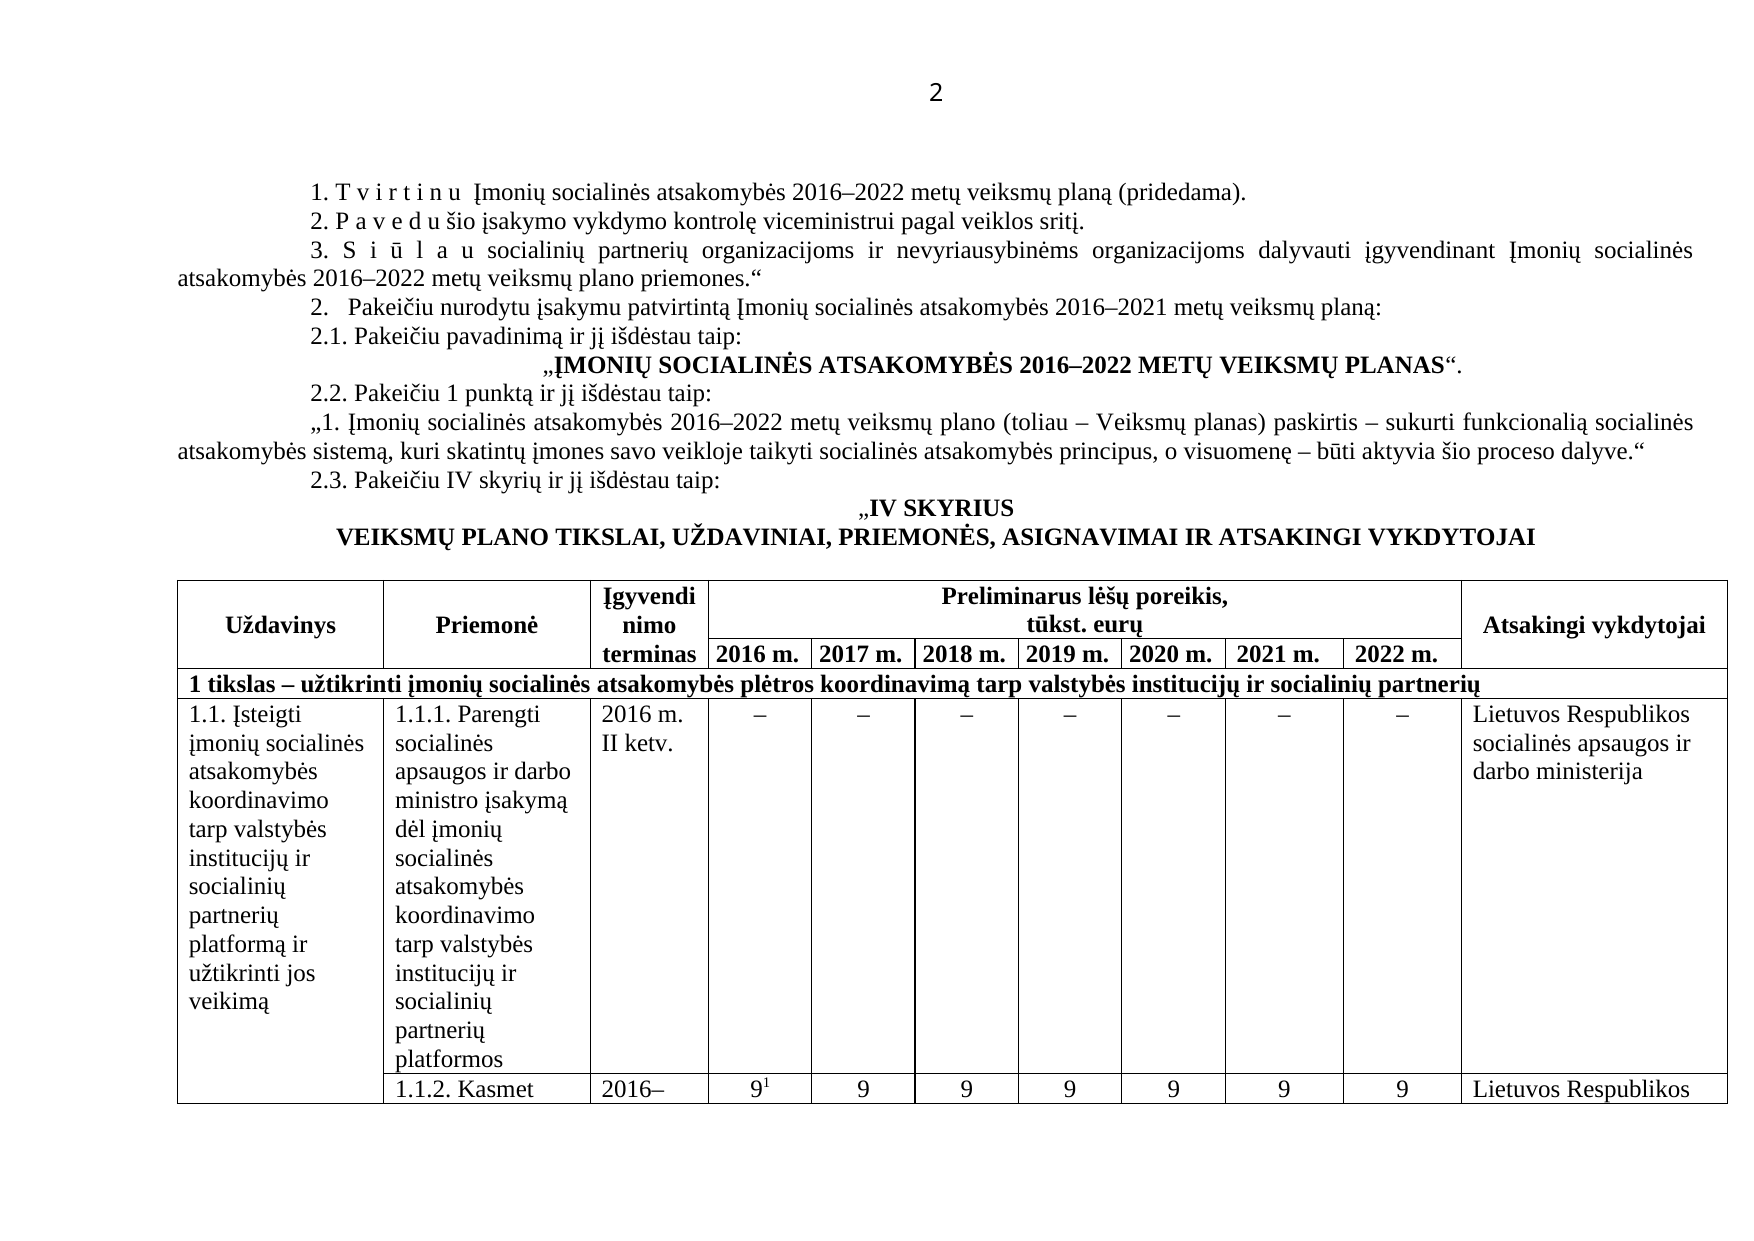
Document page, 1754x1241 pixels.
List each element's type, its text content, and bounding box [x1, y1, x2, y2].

table_cell 1.1.2. Kasmet [384, 1074, 590, 1102]
table_cell – [709, 699, 811, 1073]
table_cell 2019 m. [1019, 639, 1121, 668]
table_cell 2020 m. [1122, 639, 1225, 668]
table_cell 1.1. Įsteigti įmonių socialinės atsakomybės koordinavimo tarp valstybės institucijų ir socialinių partnerių platformą ir užtikrinti jos veikimą [178, 699, 383, 1102]
text „ĮMONIŲ SOCIALINĖS ATSAKOMYBĖS 2016–2022 METŲ VEIKSMŲ PLANAS“. [177, 350, 1695, 378]
table_header Atsakingi vykdytojai [1462, 581, 1727, 668]
table_cell 9 [1344, 1074, 1461, 1102]
text VEIKSMŲ PLANO TIKSLAI, UŽDAVINIAI, PRIEMONĖS, ASIGNAVIMAI IR ATSAKINGI VYKDYTOJAI [177, 522, 1695, 551]
table_cell 9 [812, 1074, 914, 1102]
table_cell 2016– [591, 1074, 708, 1102]
table_cell – [1226, 699, 1343, 1073]
table_cell 2022 m. [1344, 639, 1461, 668]
text 1. T v i r t i n u Įmonių socialinės atsakomybės 2016–2022 metų veiksmų planą (pridedama). [177, 177, 1695, 206]
table_cell 2018 m. [916, 639, 1018, 668]
table_cell – [916, 699, 1018, 1073]
table_header Įgyvendinimo terminas [591, 581, 708, 668]
table_cell – [1019, 699, 1121, 1073]
text 2. Pakeičiu nurodytu įsakymu patvirtintą Įmonių socialinės atsakomybės 2016–2021 metų veiksmų planą: [310, 292, 1695, 321]
table_cell Lietuvos Respublikos [1462, 1074, 1727, 1102]
text 2.3. Pakeičiu IV skyrių ir jį išdėstau taip: [177, 465, 1695, 493]
table_cell 2021 m. [1226, 639, 1343, 668]
table_cell 2016 m. [709, 639, 811, 668]
table_header Preliminarus lėšų poreikis, tūkst. eurų [709, 581, 1461, 638]
text 3. S i ū l a u socialinių partnerių organizacijoms ir nevyriausybinėms organizacijoms dalyvauti įgyvendinant Įmonių socialinės atsakomybės 2016–2022 metų veiksmų plano priemones.“ [177, 235, 1695, 292]
table_cell 1 tikslas – užtikrinti įmonių socialinės atsakomybės plėtros koordinavimą tarp valstybės institucijų ir socialinių partnerių [178, 669, 1727, 698]
table_cell 9 [916, 1074, 1018, 1102]
table_header Priemonė [384, 581, 590, 668]
table_cell 9 [1122, 1074, 1225, 1102]
text „IV SKYRIUS [177, 493, 1695, 522]
table_cell – [1344, 699, 1461, 1073]
text 2.1. Pakeičiu pavadinimą ir jį išdėstau taip: [310, 321, 1695, 350]
table_cell 2016 m. II ketv. [591, 699, 708, 1073]
table_cell – [812, 699, 914, 1073]
table_cell 2017 m. [812, 639, 914, 668]
table_cell – [1122, 699, 1225, 1073]
text 2.2. Pakeičiu 1 punktą ir jį išdėstau taip: [177, 378, 1695, 407]
table_cell 1.1.1. Parengti socialinės apsaugos ir darbo ministro įsakymą dėl įmonių socialinės atsakomybės koordinavimo tarp valstybės institucijų ir socialinių partnerių platformos [384, 699, 590, 1073]
table_header Uždavinys [178, 581, 383, 668]
table_cell 9 [1226, 1074, 1343, 1102]
table_cell 9 [1019, 1074, 1121, 1102]
text 2. P a v e d u šio įsakymo vykdymo kontrolę viceministrui pagal veiklos sritį. [177, 206, 1695, 235]
table_cell Lietuvos Respublikos socialinės apsaugos ir darbo ministerija [1462, 699, 1727, 1073]
table_cell 9 [709, 1074, 811, 1102]
text „1. Įmonių socialinės atsakomybės 2016–2022 metų veiksmų plano (toliau – Veiksmų planas) paskirtis – sukurti funkcionalią socialinės atsakomybės sistemą, kuri skatintų įmones savo veikloje taikyti socialinės atsakomybės principus, o visuomenę – būti aktyvia šio proceso dalyve.“ [177, 407, 1695, 465]
